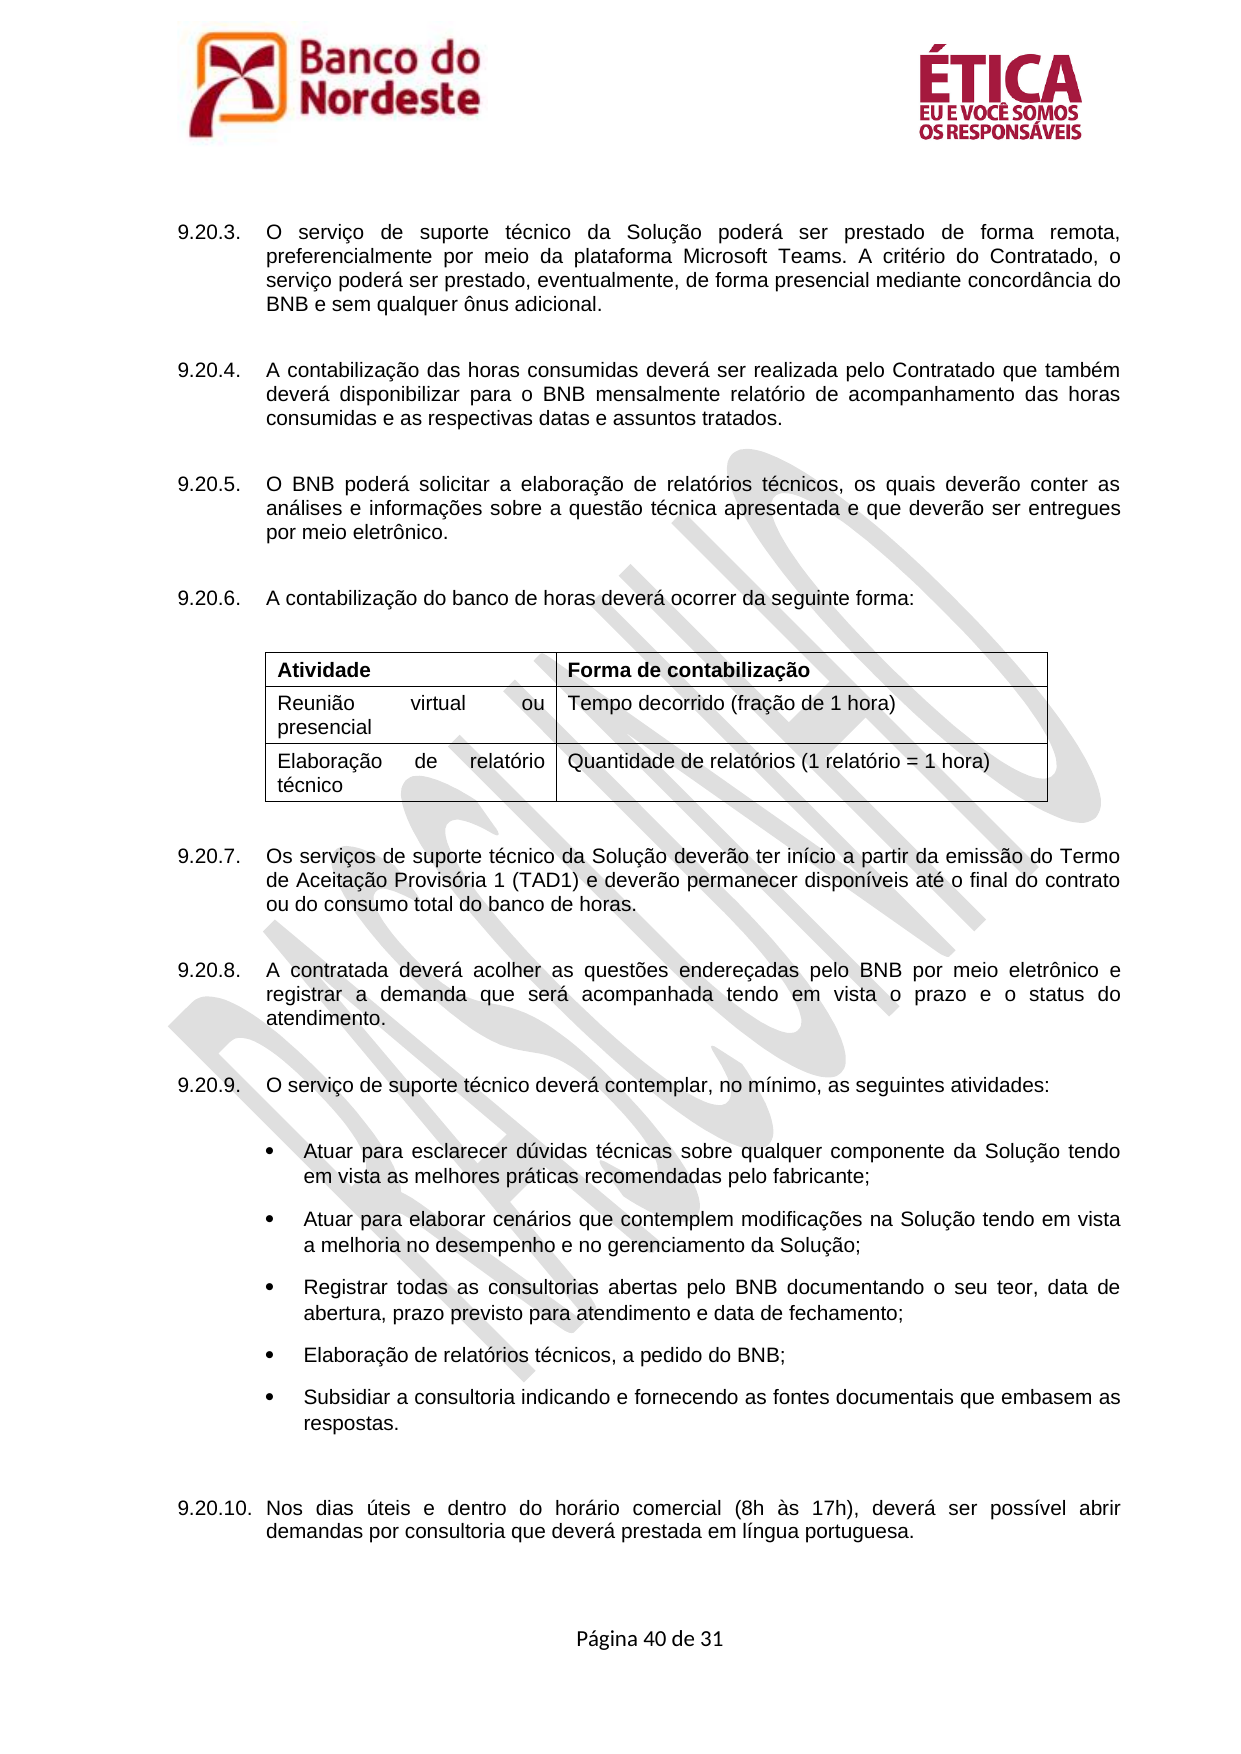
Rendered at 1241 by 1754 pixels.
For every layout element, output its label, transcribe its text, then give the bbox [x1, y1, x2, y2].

list A contratada deverá acolher as questões endereçadas pelo BNB por meio eletrônico e registrar a demanda que será acompanhada tendo em vista o prazo e o status do atendimento. [177, 958, 344, 1030]
table_header Atividade [266, 653, 556, 686]
list Registrar todas as consultorias abertas pelo BNB documentando o seu teor, data de abertura, prazo previsto para atendimento e data de fechamento; [441, 1275, 532, 1324]
list Os serviços de suporte técnico da Solução deverão ter início a partir da emissão do Termo de Aceitação Provisória 1 (TAD1) e deverão permanecer disponíveis até o final do contrato ou do consumo total do banco de horas. [570, 844, 726, 916]
list Os serviços de suporte técnico da Solução deverão ter início a partir da emissão do Termo de Aceitação Provisória 1 (TAD1) e deverão permanecer disponíveis até o final do contrato ou do consumo total do banco de horas. [851, 844, 957, 916]
list A contratada deverá acolher as questões endereçadas pelo BNB por meio eletrônico e registrar a demanda que será acompanhada tendo em vista o prazo e o status do atendimento. [535, 958, 737, 1030]
table_header Forma de contabilização [660, 653, 727, 686]
list Os serviços de suporte técnico da Solução deverão ter início a partir da emissão do Termo de Aceitação Provisória 1 (TAD1) e deverão permanecer disponíveis até o final do contrato ou do consumo total do banco de horas. [177, 844, 472, 916]
list Atuar para esclarecer dúvidas técnicas sobre qualquer componente da Solução tendo em vista as melhores práticas recomendadas pelo fabricante; [379, 1139, 476, 1188]
list O serviço de suporte técnico da Solução poderá ser prestado de forma remota, preferencialmente por meio da plataforma Microsoft Teams. A critério do Contratado, o serviço poderá ser prestado, eventualmente, de forma presencial mediante concordância do BNB e sem qualquer ônus adicional. [177, 219, 1122, 315]
list Subsidiar a consultoria indicando e fornecendo as fontes documentais que embasem as respostas. [266, 1385, 1122, 1435]
table_header Forma de contabilização [557, 653, 669, 686]
list A contabilização do banco de horas deverá ocorrer da seguinte forma: [654, 586, 757, 610]
table_cell Tempo decorrido (fração de 1 hora) [594, 687, 726, 743]
list O serviço de suporte técnico deverá contemplar, no mínimo, as seguintes atividades: [459, 1072, 605, 1096]
list Atuar para elaborar cenários que contemplem modificações na Solução tendo em vista a melhoria no desempenho e no gerenciamento da Solução; [266, 1207, 396, 1256]
list Atuar para esclarecer dúvidas técnicas sobre qualquer componente da Solução tendo em vista as melhores práticas recomendadas pelo fabricante; [305, 1139, 366, 1186]
table_cell Quantidade de relatórios (1 relatório = 1 hora) [979, 744, 1047, 778]
list Nos dias úteis e dentro do horário comercial (8h às 17h), deverá ser possível abrir demandas por consultoria que deverá prestada em língua portuguesa. [177, 1495, 1122, 1543]
table_cell Elaboração de relatório técnico [470, 744, 556, 801]
list Atuar para esclarecer dúvidas técnicas sobre qualquer componente da Solução tendo em vista as melhores práticas recomendadas pelo fabricante; [666, 1139, 1122, 1188]
table_cell Quantidade de relatórios (1 relatório = 1 hora) [661, 759, 721, 801]
table_cell Reunião virtual ou presencial [524, 687, 556, 719]
list Elaboração de relatórios técnicos, a pedido do BNB; [509, 1343, 1122, 1367]
table_cell Elaboração de relatório técnico [266, 744, 501, 801]
list O serviço de suporte técnico deverá contemplar, no mínimo, as seguintes atividades: [749, 1072, 1122, 1096]
table_cell Quantidade de relatórios (1 relatório = 1 hora) [675, 744, 784, 801]
list O BNB poderá solicitar a elaboração de relatórios técnicos, os quais deverão conter as análises e informações sobre a questão técnica apresentada e que deverão ser entregues por meio eletrônico. [177, 472, 760, 544]
list O serviço de suporte técnico deverá contemplar, no mínimo, as seguintes atividades: [238, 1072, 319, 1096]
table_cell Quantidade de relatórios (1 relatório = 1 hora) [917, 744, 1024, 801]
table_cell Reunião virtual ou presencial [266, 687, 553, 743]
list O serviço de suporte técnico deverá contemplar, no mínimo, as seguintes atividades: [321, 1072, 399, 1096]
list Os serviços de suporte técnico da Solução deverão ter início a partir da emissão do Termo de Aceitação Provisória 1 (TAD1) e deverão permanecer disponíveis até o final do contrato ou do consumo total do banco de horas. [912, 844, 1122, 916]
table_header Forma de contabilização [721, 653, 829, 686]
list A contabilização do banco de horas deverá ocorrer da seguinte forma: [177, 586, 651, 610]
list Registrar todas as consultorias abertas pelo BNB documentando o seu teor, data de abertura, prazo previsto para atendimento e data de fechamento; [266, 1275, 451, 1324]
table_cell Quantidade de relatórios (1 relatório = 1 hora) [751, 744, 842, 801]
list Os serviços de suporte técnico da Solução deverão ter início a partir da emissão do Termo de Aceitação Provisória 1 (TAD1) e deverão permanecer disponíveis até o final do contrato ou do consumo total do banco de horas. [739, 844, 884, 916]
list A contratada deverá acolher as questões endereçadas pelo BNB por meio eletrônico e registrar a demanda que será acompanhada tendo em vista o prazo e o status do atendimento. [789, 958, 1122, 1030]
table_header Forma de contabilização [826, 653, 884, 686]
list A contratada deverá acolher as questões endereçadas pelo BNB por meio eletrônico e registrar a demanda que será acompanhada tendo em vista o prazo e o status do atendimento. [416, 958, 580, 1030]
list O BNB poderá solicitar a elaboração de relatórios técnicos, os quais deverão conter as análises e informações sobre a questão técnica apresentada e que deverão ser entregues por meio eletrônico. [806, 472, 1122, 544]
list O serviço de suporte técnico deverá contemplar, no mínimo, as seguintes atividades: [659, 1072, 731, 1096]
list Elaboração de relatórios técnicos, a pedido do BNB; [266, 1343, 507, 1367]
list Os serviços de suporte técnico da Solução deverão ter início a partir da emissão do Termo de Aceitação Provisória 1 (TAD1) e deverão permanecer disponíveis até o final do contrato ou do consumo total do banco de horas. [449, 844, 616, 916]
table_cell Tempo decorrido (fração de 1 hora) [694, 687, 784, 743]
list Atuar para esclarecer dúvidas técnicas sobre qualquer componente da Solução tendo em vista as melhores práticas recomendadas pelo fabricante; [539, 1139, 657, 1188]
list Os serviços de suporte técnico da Solução deverão ter início a partir da emissão do Termo de Aceitação Provisória 1 (TAD1) e deverão permanecer disponíveis até o final do contrato ou do consumo total do banco de horas. [681, 844, 787, 916]
list A contabilização das horas consumidas deverá ser realizada pelo Contratado que também deverá disponibilizar para o BNB mensalmente relatório de acompanhamento das horas consumidas e as respectivas datas e assuntos tratados. [177, 358, 1122, 429]
list Atuar para elaborar cenários que contemplem modificações na Solução tendo em vista a melhoria no desempenho e no gerenciamento da Solução; [427, 1207, 532, 1256]
list Registrar todas as consultorias abertas pelo BNB documentando o seu teor, data de abertura, prazo previsto para atendimento e data de fechamento; [573, 1275, 1122, 1324]
list Atuar para elaborar cenários que contemplem modificações na Solução tendo em vista a melhoria no desempenho e no gerenciamento da Solução; [516, 1207, 1122, 1256]
list A contabilização do banco de horas deverá ocorrer da seguinte forma: [944, 586, 1122, 610]
table_cell Quantidade de relatórios (1 relatório = 1 hora) [557, 747, 611, 801]
list A contratada deverá acolher as questões endereçadas pelo BNB por meio eletrônico e registrar a demanda que será acompanhada tendo em vista o prazo e o status do atendimento. [323, 958, 471, 1030]
table_header Forma de contabilização [1008, 653, 1047, 686]
table_header Forma de contabilização [878, 653, 1010, 686]
list A contabilização do banco de horas deverá ocorrer da seguinte forma: [817, 586, 941, 610]
table_cell Tempo decorrido (fração de 1 hora) [755, 687, 823, 721]
table_cell Tempo decorrido (fração de 1 hora) [557, 687, 614, 743]
list O BNB poderá solicitar a elaboração de relatórios técnicos, os quais deverão conter as análises e informações sobre a questão técnica apresentada e que deverão ser entregues por meio eletrônico. [772, 494, 869, 544]
list Atuar para elaborar cenários que contemplem modificações na Solução tendo em vista a melhoria no desempenho e no gerenciamento da Solução; [389, 1214, 459, 1256]
list Atuar para esclarecer dúvidas técnicas sobre qualquer componente da Solução tendo em vista as melhores práticas recomendadas pelo fabricante; [266, 1139, 328, 1188]
table_cell Quantidade de relatórios (1 relatório = 1 hora) [581, 744, 672, 801]
table_cell Quantidade de relatórios (1 relatório = 1 hora) [828, 744, 948, 801]
table_cell Tempo decorrido (fração de 1 hora) [860, 687, 946, 743]
list A contratada deverá acolher as questões endereçadas pelo BNB por meio eletrônico e registrar a demanda que será acompanhada tendo em vista o prazo e o status do atendimento. [685, 958, 801, 1030]
table_cell Tempo decorrido (fração de 1 hora) [913, 687, 1047, 743]
table_cell Tempo decorrido (fração de 1 hora) [842, 719, 890, 743]
